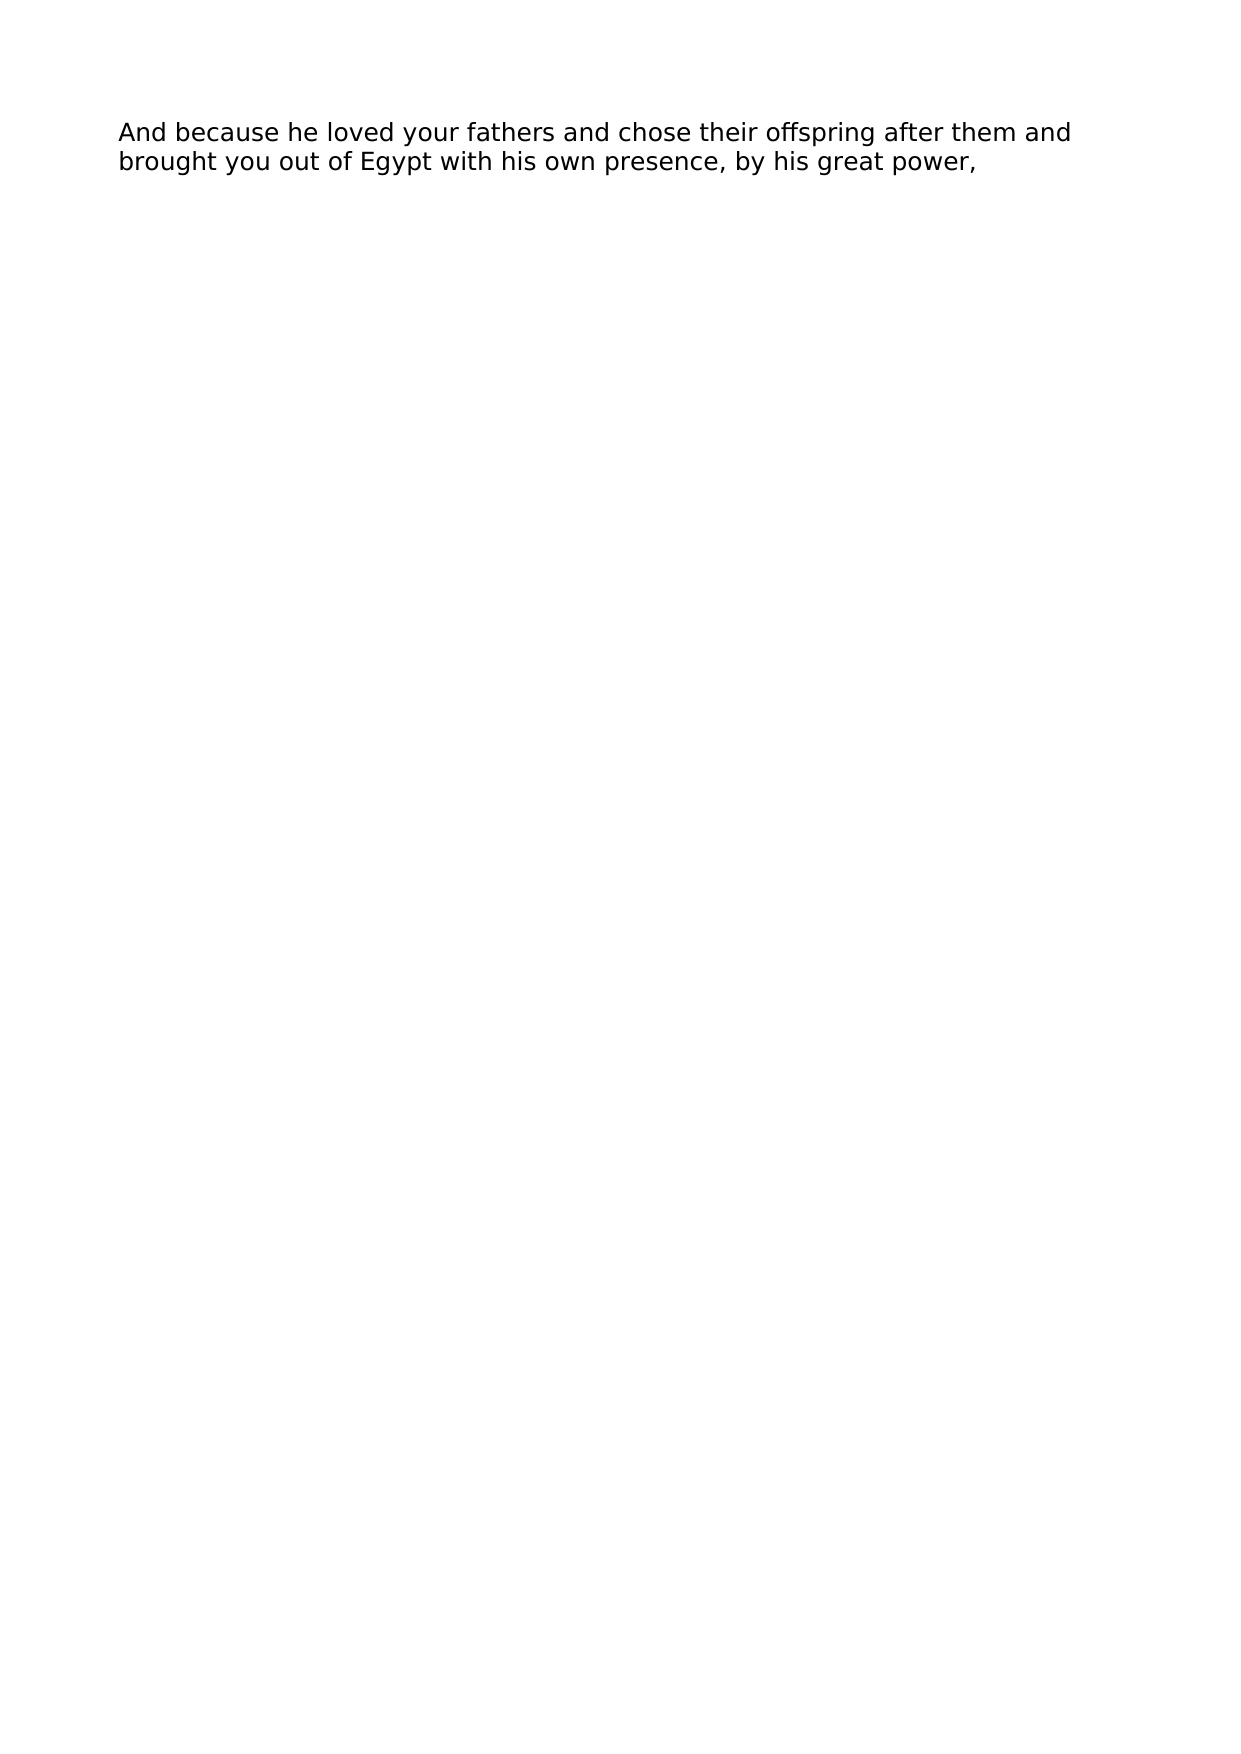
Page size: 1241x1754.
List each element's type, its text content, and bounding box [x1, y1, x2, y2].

text And because he loved your fathers and chose their offspring after them and brought you out of Egypt with his own presence, by his great power, [118, 118, 1122, 176]
